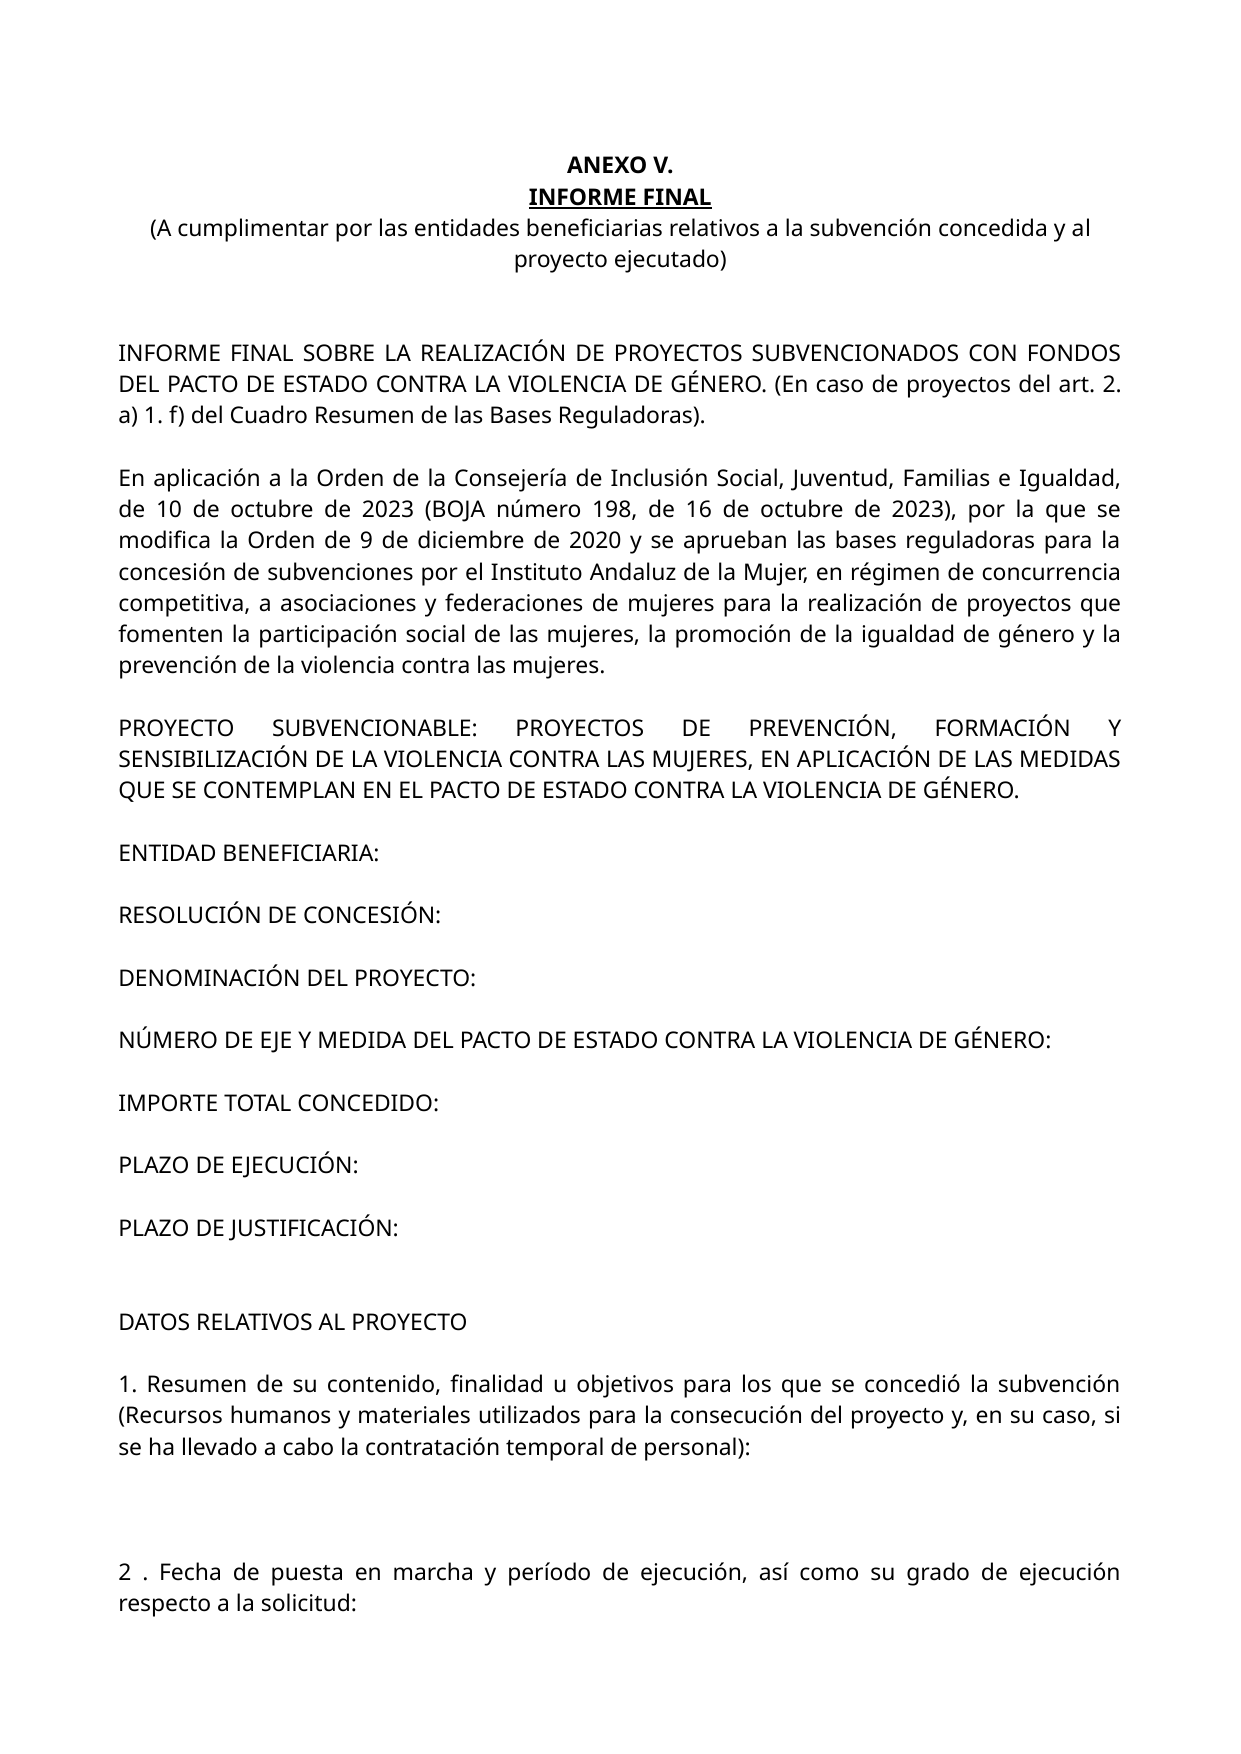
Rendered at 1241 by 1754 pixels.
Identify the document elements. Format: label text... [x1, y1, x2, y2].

text IMPORTE TOTAL CONCEDIDO: [118, 1087, 1122, 1118]
text PLAZO DE JUSTIFICACIÓN: [118, 1212, 1122, 1243]
text DATOS RELATIVOS AL PROYECTO [118, 1306, 1122, 1337]
text ENTIDAD BENEFICIARIA: [118, 837, 1122, 868]
text 2 . Fecha de puesta en marcha y período de ejecución, así como su grado de ejecución respecto a la solicitud: [118, 1556, 1122, 1618]
text 1. Resumen de su contenido, finalidad u objetivos para los que se concedió la subvención (Recursos humanos y materiales utilizados para la consecución del proyecto y, en su caso, si se ha llevado a cabo la contratación temporal de personal): [118, 1368, 1122, 1462]
text En aplicación a la Orden de la Consejería de Inclusión Social, Juventud, Familias e Igualdad, de 10 de octubre de 2023 (BOJA número 198, de 16 de octubre de 2023), por la que se modifica la Orden de 9 de diciembre de 2020 y se aprueban las bases reguladoras para la concesión de subvenciones por el Instituto Andaluz de la Mujer, en régimen de concurrencia competitiva, a asociaciones y federaciones de mujeres para la realización de proyectos que fomenten la participación social de las mujeres, la promoción de la igualdad de género y la prevención de la violencia contra las mujeres. [118, 462, 1122, 681]
text ANEXO V. [118, 149, 1122, 181]
text PLAZO DE EJECUCIÓN: [118, 1149, 1122, 1181]
text DENOMINACIÓN DEL PROYECTO: [118, 962, 1122, 993]
text PROYECTO SUBVENCIONABLE: PROYECTOS DE PREVENCIÓN, FORMACIÓN Y SENSIBILIZACIÓN DE LA VIOLENCIA CONTRA LAS MUJERES, EN APLICACIÓN DE LAS MEDIDAS QUE SE CONTEMPLAN EN EL PACTO DE ESTADO CONTRA LA VIOLENCIA DE GÉNERO. [118, 712, 1122, 806]
text (A cumplimentar por las entidades beneficiarias relativos a la subvención concedida y al proyecto ejecutado) [118, 212, 1122, 274]
text INFORME FINAL SOBRE LA REALIZACIÓN DE PROYECTOS SUBVENCIONADOS CON FONDOS DEL PACTO DE ESTADO CONTRA LA VIOLENCIA DE GÉNERO. (En caso de proyectos del art. 2. a) 1. f) del Cuadro Resumen de las Bases Reguladoras). [118, 337, 1122, 431]
text INFORME FINAL [118, 181, 1122, 212]
text NÚMERO DE EJE Y MEDIDA DEL PACTO DE ESTADO CONTRA LA VIOLENCIA DE GÉNERO: [118, 1024, 1122, 1056]
text RESOLUCIÓN DE CONCESIÓN: [118, 899, 1122, 931]
